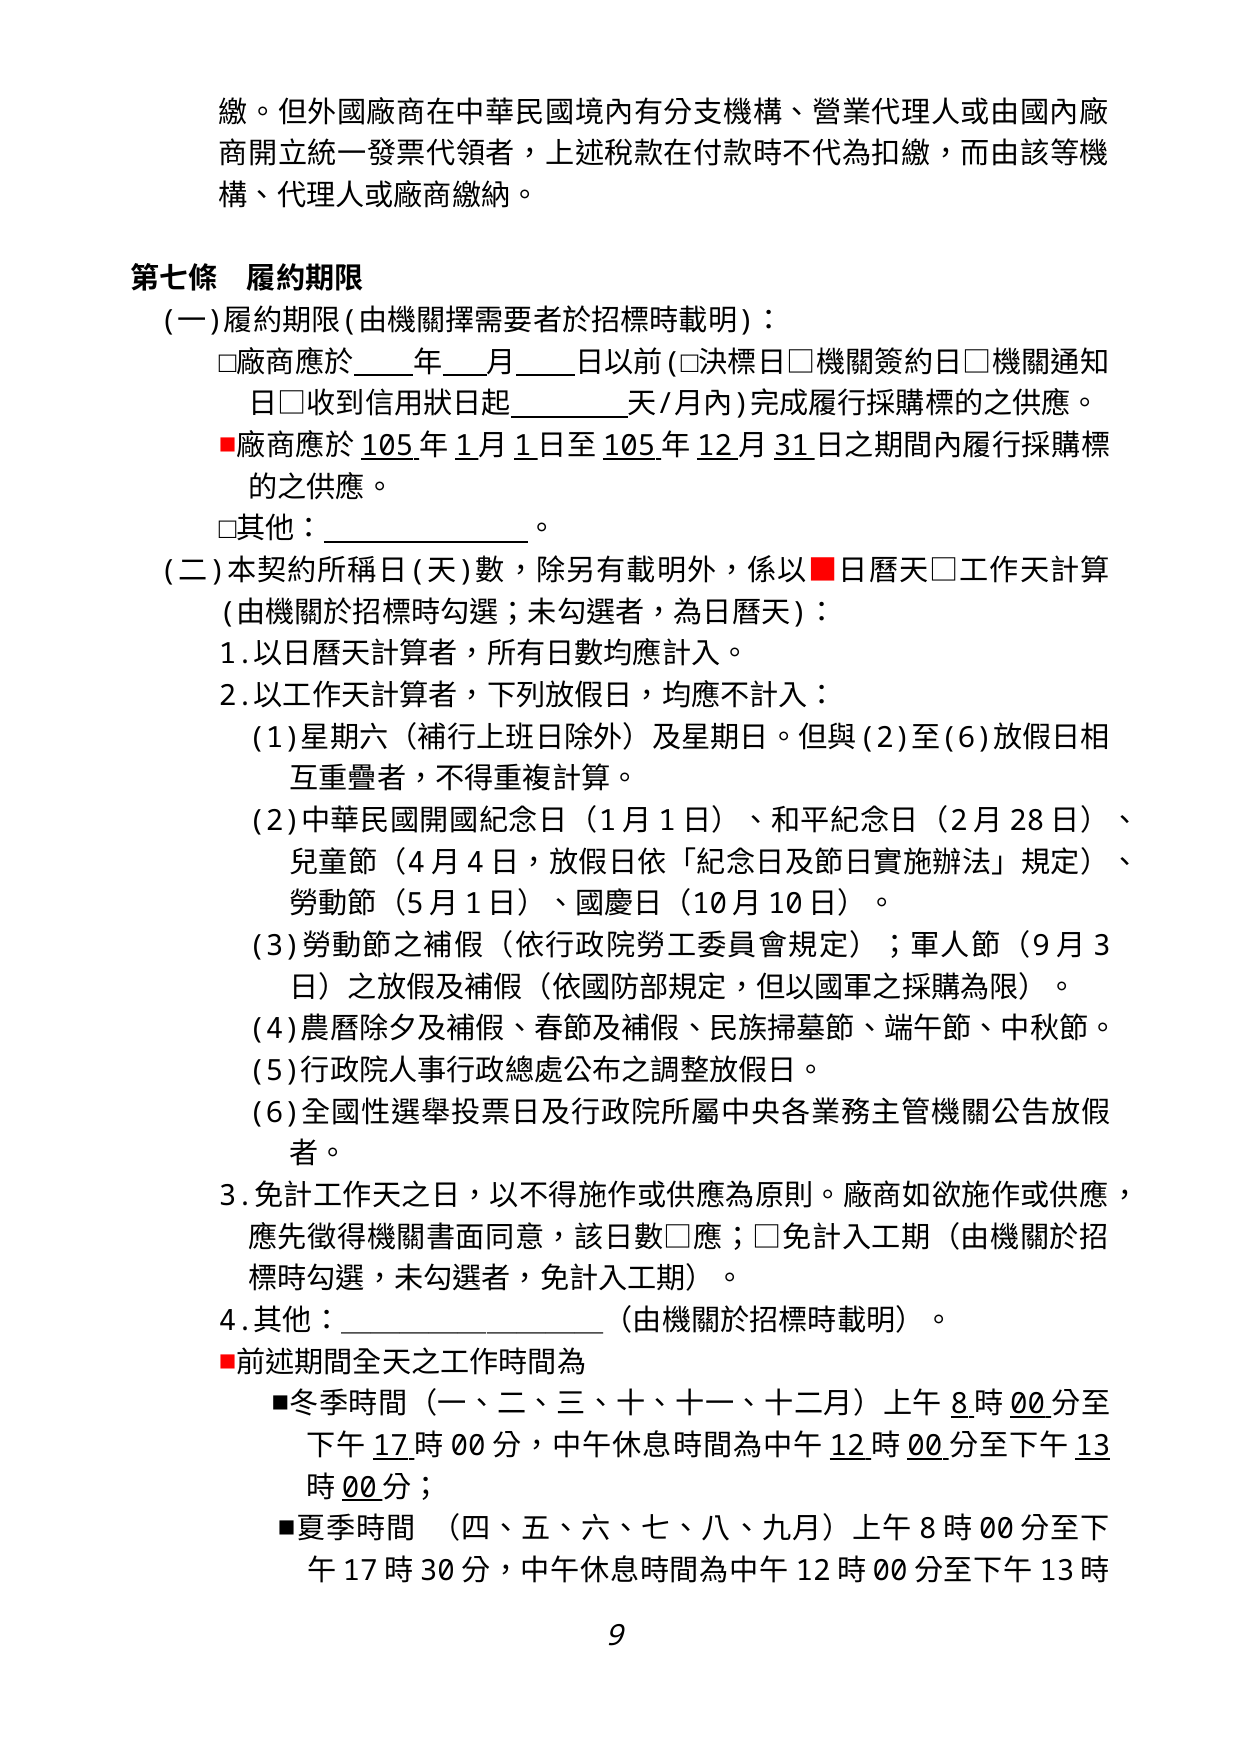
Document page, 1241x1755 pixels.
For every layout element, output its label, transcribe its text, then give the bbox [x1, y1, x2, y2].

text (5)行政院人事行政總處公布之調整放假日。 [248, 1047, 1110, 1089]
text 3.免計工作天之日，以不得施作或供應為原則。廠商如欲施作或供應，應先徵得機關書面同意，該日數□應；□免計入工期（由機關於招標時勾選，未勾選者，免計入工期）。 [218, 1172, 1110, 1297]
text (3)勞動節之補假（依行政院勞工委員會規定）；軍人節（9月3日）之放假及補假（依國防部規定，但以國軍之採購為限）。 [248, 922, 1110, 1005]
text (4)農曆除夕及補假、春節及補假、民族掃墓節、端午節、中秋節。 [248, 1005, 1110, 1047]
text 4.其他：＿＿＿＿＿＿＿＿＿（由機關於招標時載明）。 [218, 1297, 1110, 1339]
text 2.以工作天計算者，下列放假日，均應不計入： [218, 672, 1110, 714]
text ■冬季時間（一、二、三、十、十一、十二月）上午8時00分至下午17時00分，中午休息時間為中午12時00分至下午13時00分； [271, 1380, 1110, 1505]
text 第七條 履約期限 [130, 255, 1110, 297]
text (二)本契約所稱日(天)數，除另有載明外，係以■日曆天□工作天計算(由機關於招標時勾選；未勾選者，為日曆天)： [159, 547, 1110, 630]
text □其他： 。 [218, 505, 1110, 547]
text □廠商應於 年 月 日以前(□決標日□機關簽約日□機關通知日□收到信用狀日起 天/月內)完成履行採購標的之供應。 [218, 339, 1110, 422]
text (一)履約期限(由機關擇需要者於招標時載明)： [159, 297, 1110, 339]
text ■廠商應於105年1月1日至105年12月31日之期間內履行採購標的之供應。 [218, 422, 1110, 505]
text ■前述期間全天之工作時間為 [218, 1339, 1110, 1380]
text ■夏季時間 （四、五、六、七、八、九月）上午8時00分至下午17時30分，中午休息時間為中午12時00分至下午13時 [278, 1505, 1110, 1589]
text 繳。但外國廠商在中華民國境內有分支機構、營業代理人或由國內廠商開立統一發票代領者，上述稅款在付款時不代為扣繳，而由該等機構、代理人或廠商繳納。 [159, 89, 1110, 214]
text (1)星期六（補行上班日除外）及星期日。但與(2)至(6)放假日相互重疊者，不得重複計算。 [248, 714, 1110, 797]
text 1.以日曆天計算者，所有日數均應計入。 [218, 630, 1110, 672]
text (6)全國性選舉投票日及行政院所屬中央各業務主管機關公告放假者。 [248, 1089, 1110, 1172]
text (2)中華民國開國紀念日（1月1日）、和平紀念日（2月28日）、兒童節（4月4日，放假日依「紀念日及節日實施辦法」規定）、勞動節（5月1日）、國慶日（10月10日）。 [248, 797, 1110, 922]
